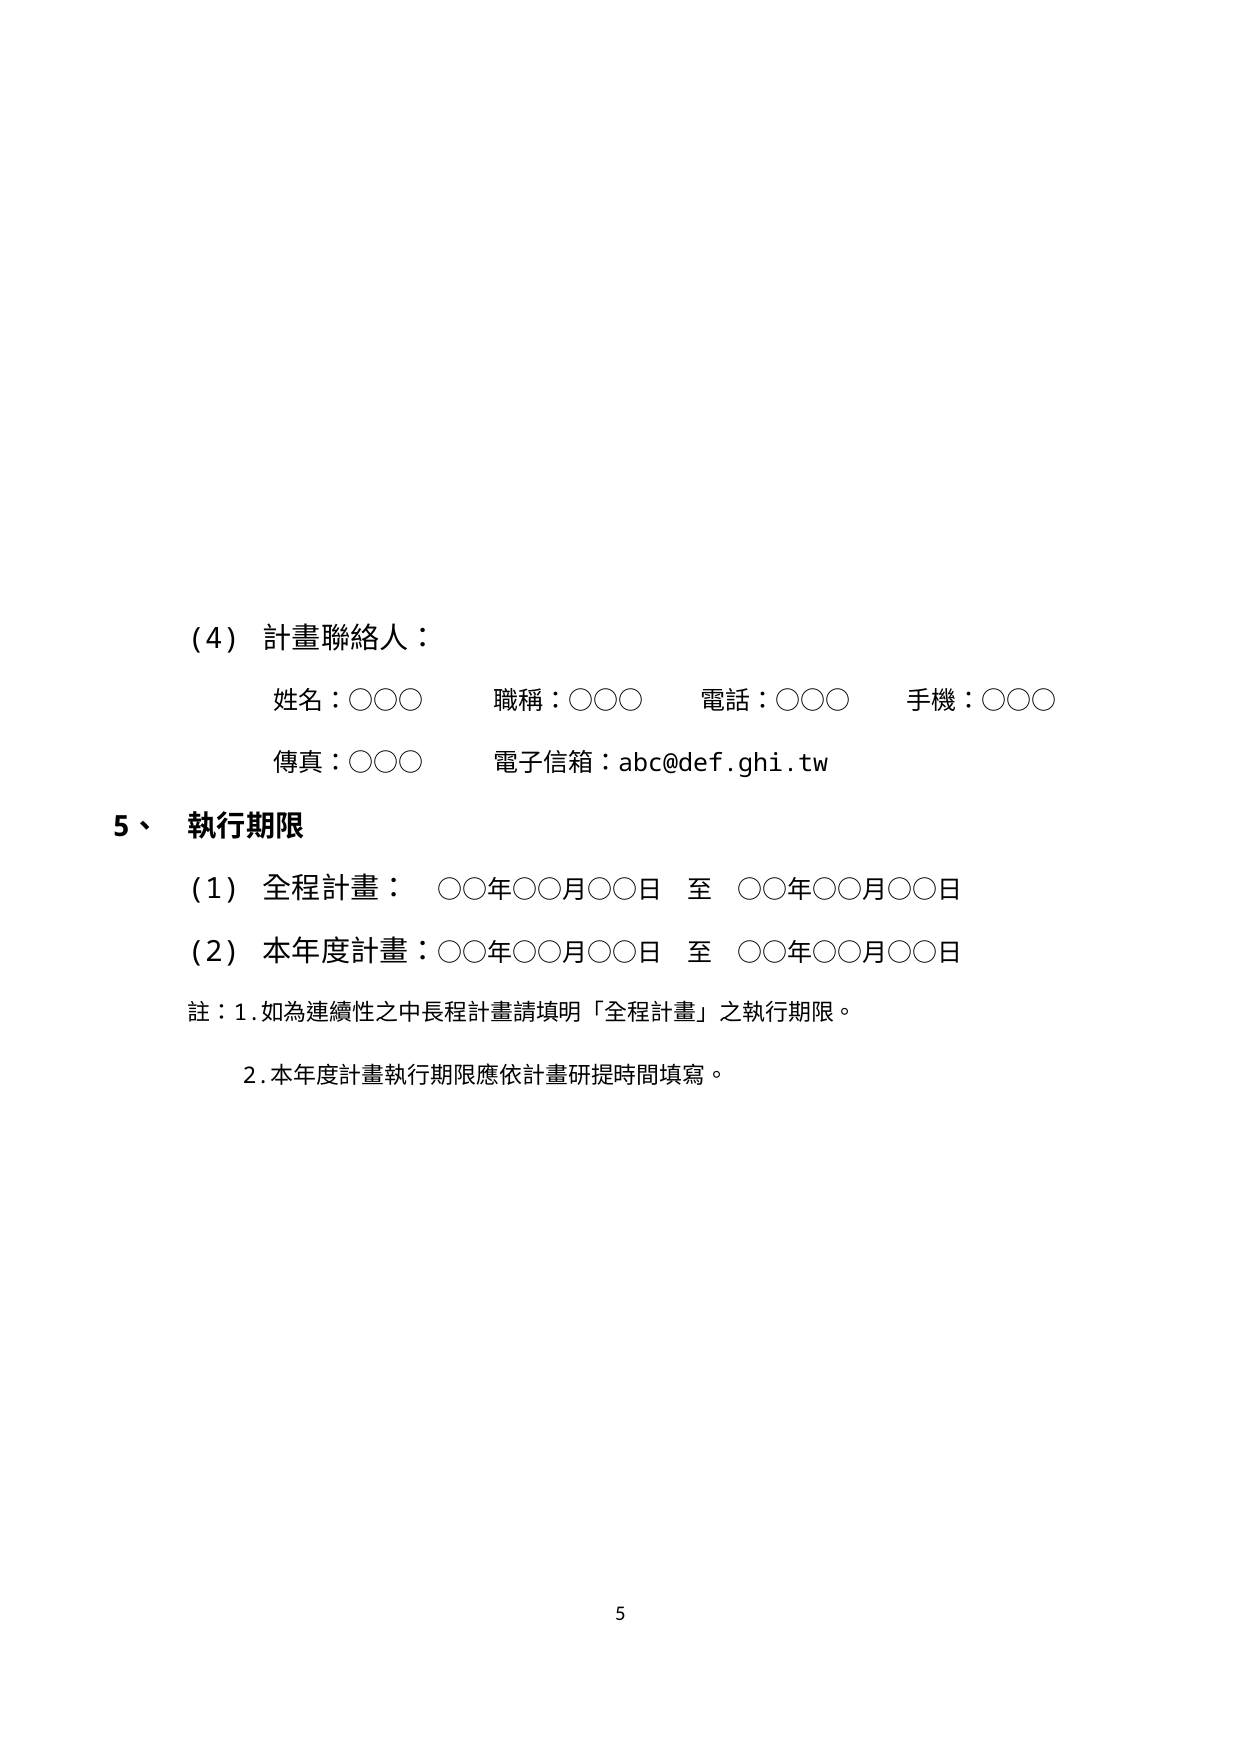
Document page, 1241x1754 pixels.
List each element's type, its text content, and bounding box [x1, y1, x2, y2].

text 2.本年度計畫執行期限應依計畫研提時間填寫。 [187, 1032, 1128, 1094]
table_header 電話：○○○ [689, 657, 895, 719]
table_cell 電子信箱：abc@def.ghi.tw [482, 719, 1102, 782]
table_header 手機：○○○ [895, 657, 1102, 719]
table_header 職稱：○○○ [482, 657, 688, 719]
table_header 姓名：○○○ [263, 657, 482, 719]
list 計畫聯絡人： [187, 594, 1128, 657]
list 執行期限 [112, 782, 1128, 844]
text 註：1.如為連續性之中長程計畫請填明「全程計畫」之執行期限。 [187, 969, 1128, 1032]
list 本年度計畫：○○年○○月○○日 至 ○○年○○月○○日 [187, 907, 1128, 969]
list 全程計畫： ○○年○○月○○日 至 ○○年○○月○○日 [187, 844, 1128, 907]
table_cell 傳真：○○○ [263, 719, 482, 782]
